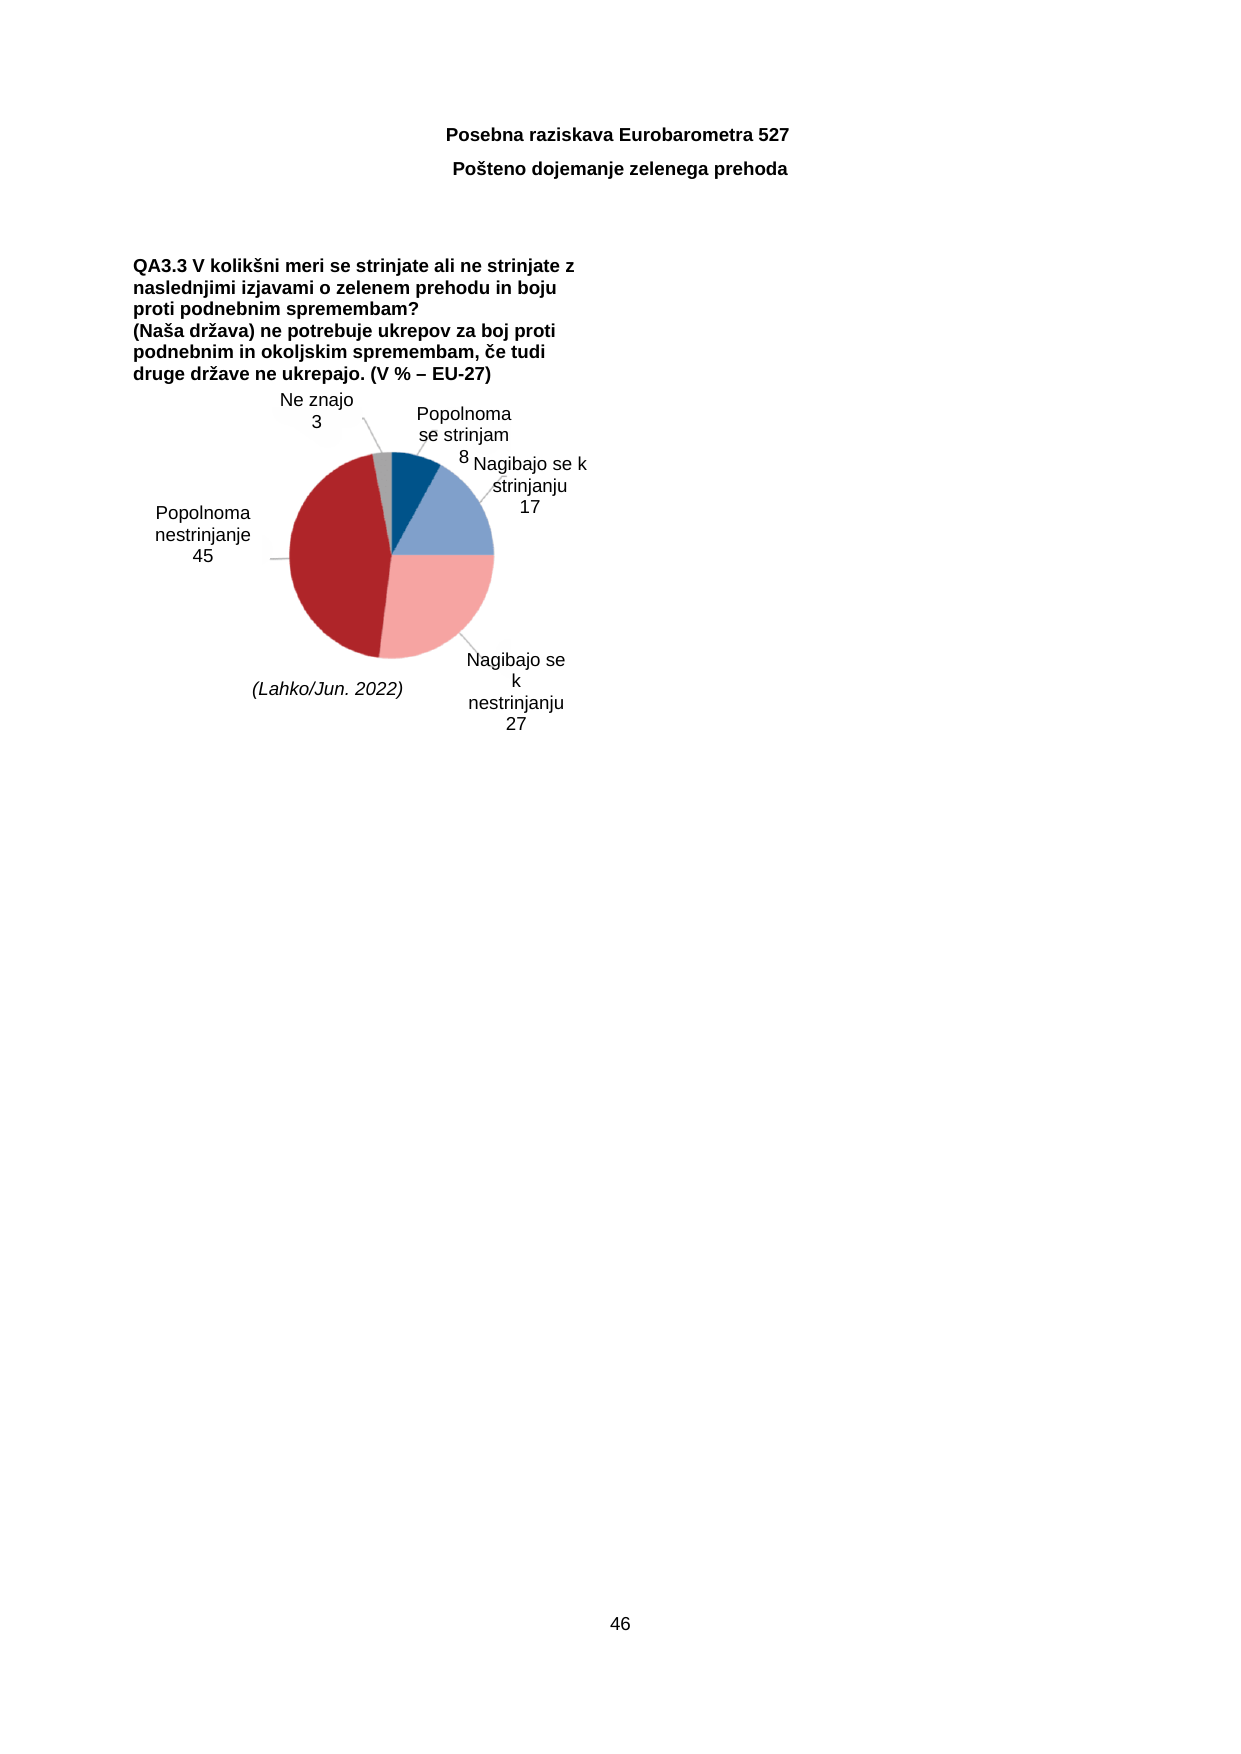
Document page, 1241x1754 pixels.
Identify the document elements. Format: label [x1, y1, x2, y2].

picture [262, 407, 511, 679]
